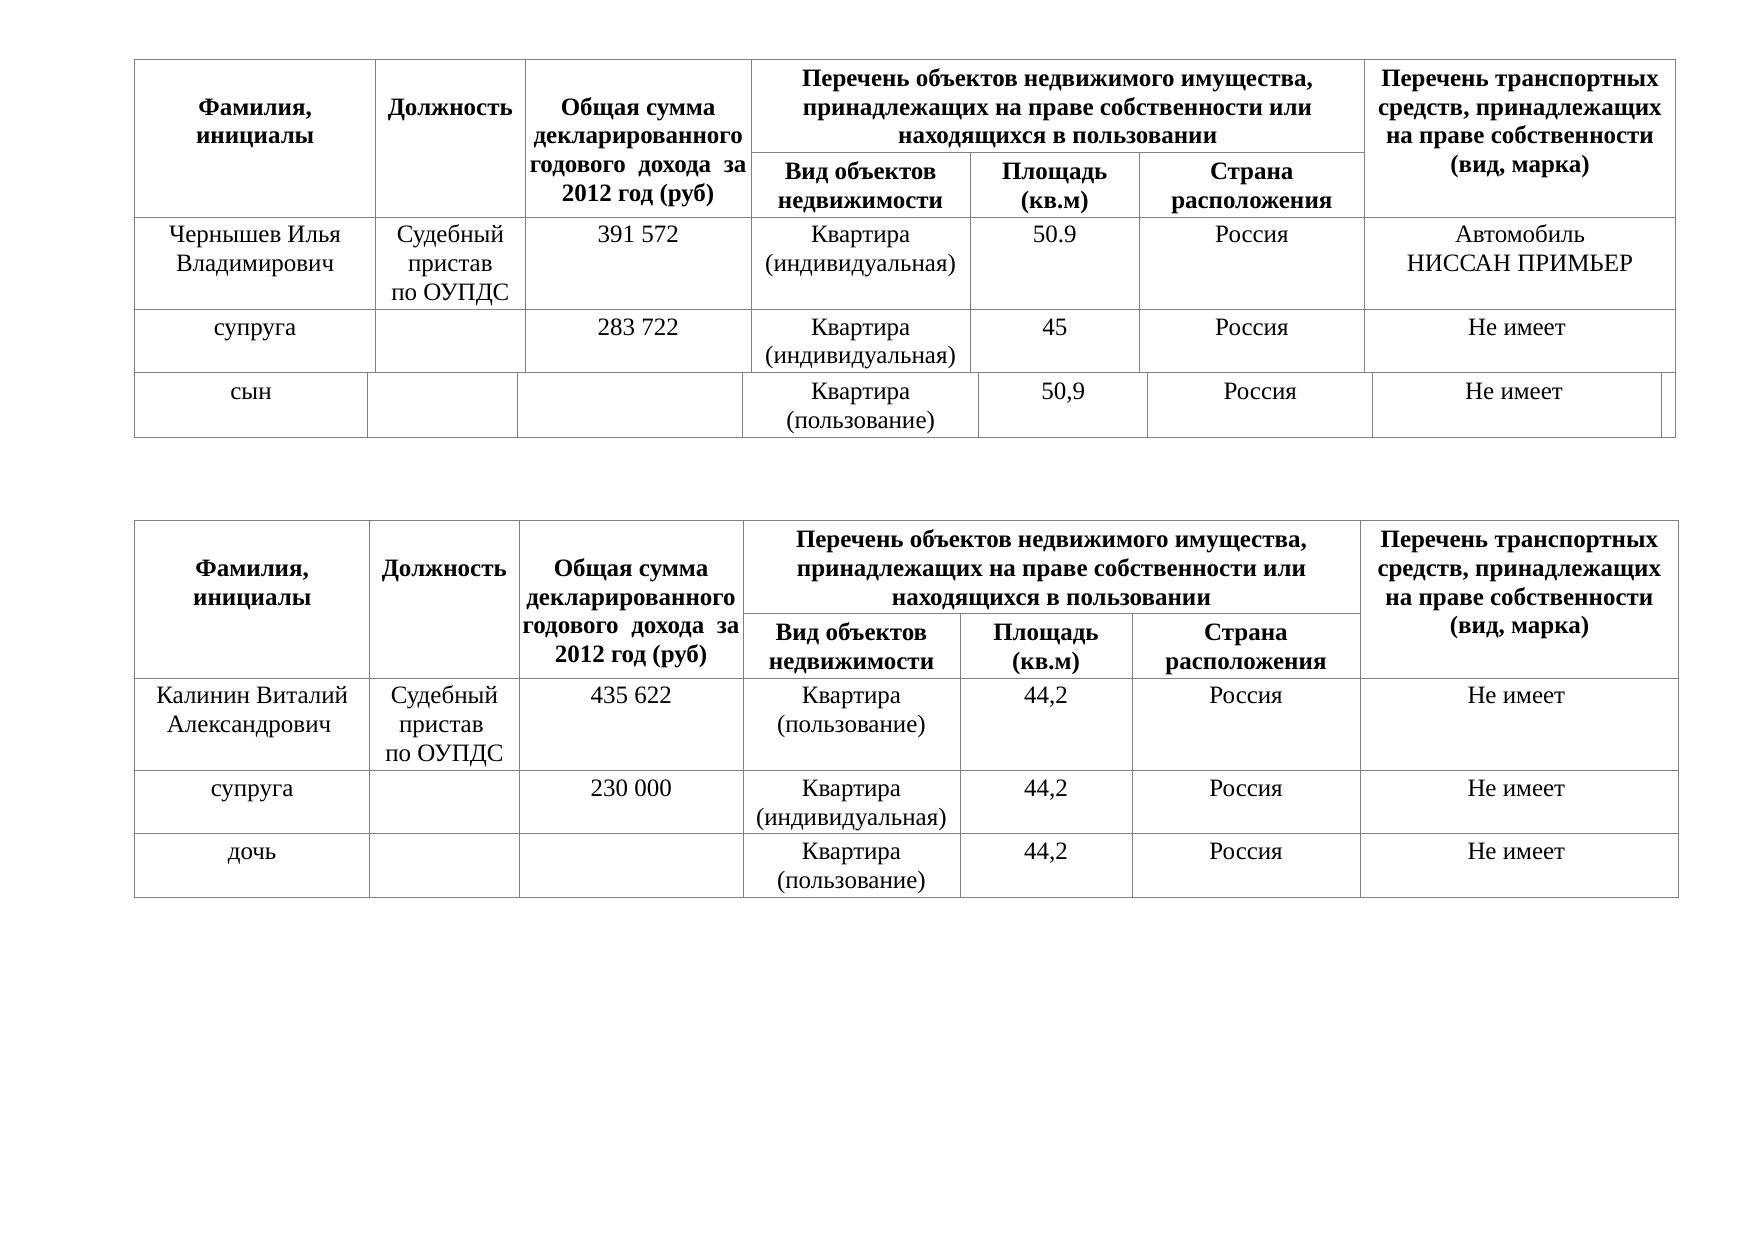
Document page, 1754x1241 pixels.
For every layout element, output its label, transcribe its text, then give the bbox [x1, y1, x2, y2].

table_cell Чернышев Илья Владимирович [135, 218, 375, 309]
table_cell 50,9 [979, 373, 1147, 437]
table_cell Россия [1148, 373, 1372, 437]
table_cell Квартира (индивидуальная) [744, 771, 960, 833]
table_cell Квартира (пользование) [744, 834, 960, 897]
table_cell 45 [971, 310, 1139, 372]
table_cell 391 572 [526, 218, 751, 309]
table_cell [518, 373, 742, 437]
table_cell [368, 373, 517, 437]
table_cell Россия [1133, 771, 1360, 833]
table_header Перечень объектов недвижимого имущества, принадлежащих на праве собственности или находящихся в пользовании [744, 521, 1360, 613]
table_header Фамилия, инициалы [135, 60, 375, 217]
table_cell Не имеет [1361, 679, 1678, 770]
table_cell Автомобиль НИССАН ПРИМЬЕР [1365, 218, 1675, 309]
table_cell [370, 771, 519, 833]
table_cell Площадь (кв.м) [971, 153, 1139, 217]
table_header Фамилия, инициалы [135, 521, 369, 678]
table_cell Не имеет [1361, 771, 1678, 833]
table_cell 435 622 [520, 679, 743, 770]
table_header Перечень транспортных средств, принадлежащих на праве собственности (вид, марка) [1365, 60, 1675, 217]
table_header Перечень транспортных средств, принадлежащих на праве собственности (вид, марка) [1361, 521, 1678, 678]
table_cell [370, 834, 519, 897]
table_cell дочь [135, 834, 369, 897]
table_cell Россия [1140, 310, 1364, 372]
table_cell Площадь (кв.м) [961, 614, 1132, 678]
table_cell [376, 310, 525, 372]
table_cell супруга [135, 771, 369, 833]
table_cell Не имеет [1373, 373, 1661, 437]
table_cell 44,2 [961, 834, 1132, 897]
table_cell супруга [135, 310, 375, 372]
table_header Должность [370, 521, 519, 678]
table_cell Не имеет [1365, 310, 1675, 372]
table_cell 44,2 [961, 679, 1132, 770]
table_cell Россия [1140, 218, 1364, 309]
table_cell Квартира (пользование) [744, 679, 960, 770]
table_cell Россия [1133, 834, 1360, 897]
table_cell 50.9 [971, 218, 1139, 309]
table_cell Вид объектов недвижимости [752, 153, 970, 217]
table_cell 283 722 [526, 310, 751, 372]
table_header Общая сумма декларированного годового дохода за 2012 год (руб) [526, 60, 751, 217]
table_cell Квартира (индивидуальная) [752, 310, 970, 372]
table_cell Страна расположения [1133, 614, 1360, 678]
table_cell Судебный пристав по ОУПДС [370, 679, 519, 770]
table_cell Квартира (пользование) [743, 373, 978, 437]
table_cell 230 000 [520, 771, 743, 833]
table_cell Квартира (индивидуальная) [752, 218, 970, 309]
table_cell [520, 834, 743, 897]
table_cell Судебный пристав по ОУПДС [376, 218, 525, 309]
table_cell Калинин Виталий Александрович [135, 679, 369, 770]
table_header Должность [376, 60, 525, 217]
table_cell Вид объектов недвижимости [744, 614, 960, 678]
table_header Перечень объектов недвижимого имущества, принадлежащих на праве собственности или находящихся в пользовании [752, 60, 1364, 152]
table_cell Не имеет [1361, 834, 1678, 897]
table_header Общая сумма декларированного годового дохода за 2012 год (руб) [520, 521, 743, 678]
table_cell Страна расположения [1140, 153, 1364, 217]
table_cell 44,2 [961, 771, 1132, 833]
table_cell [1662, 373, 1675, 437]
table_cell Россия [1133, 679, 1360, 770]
table_cell сын [135, 373, 367, 437]
